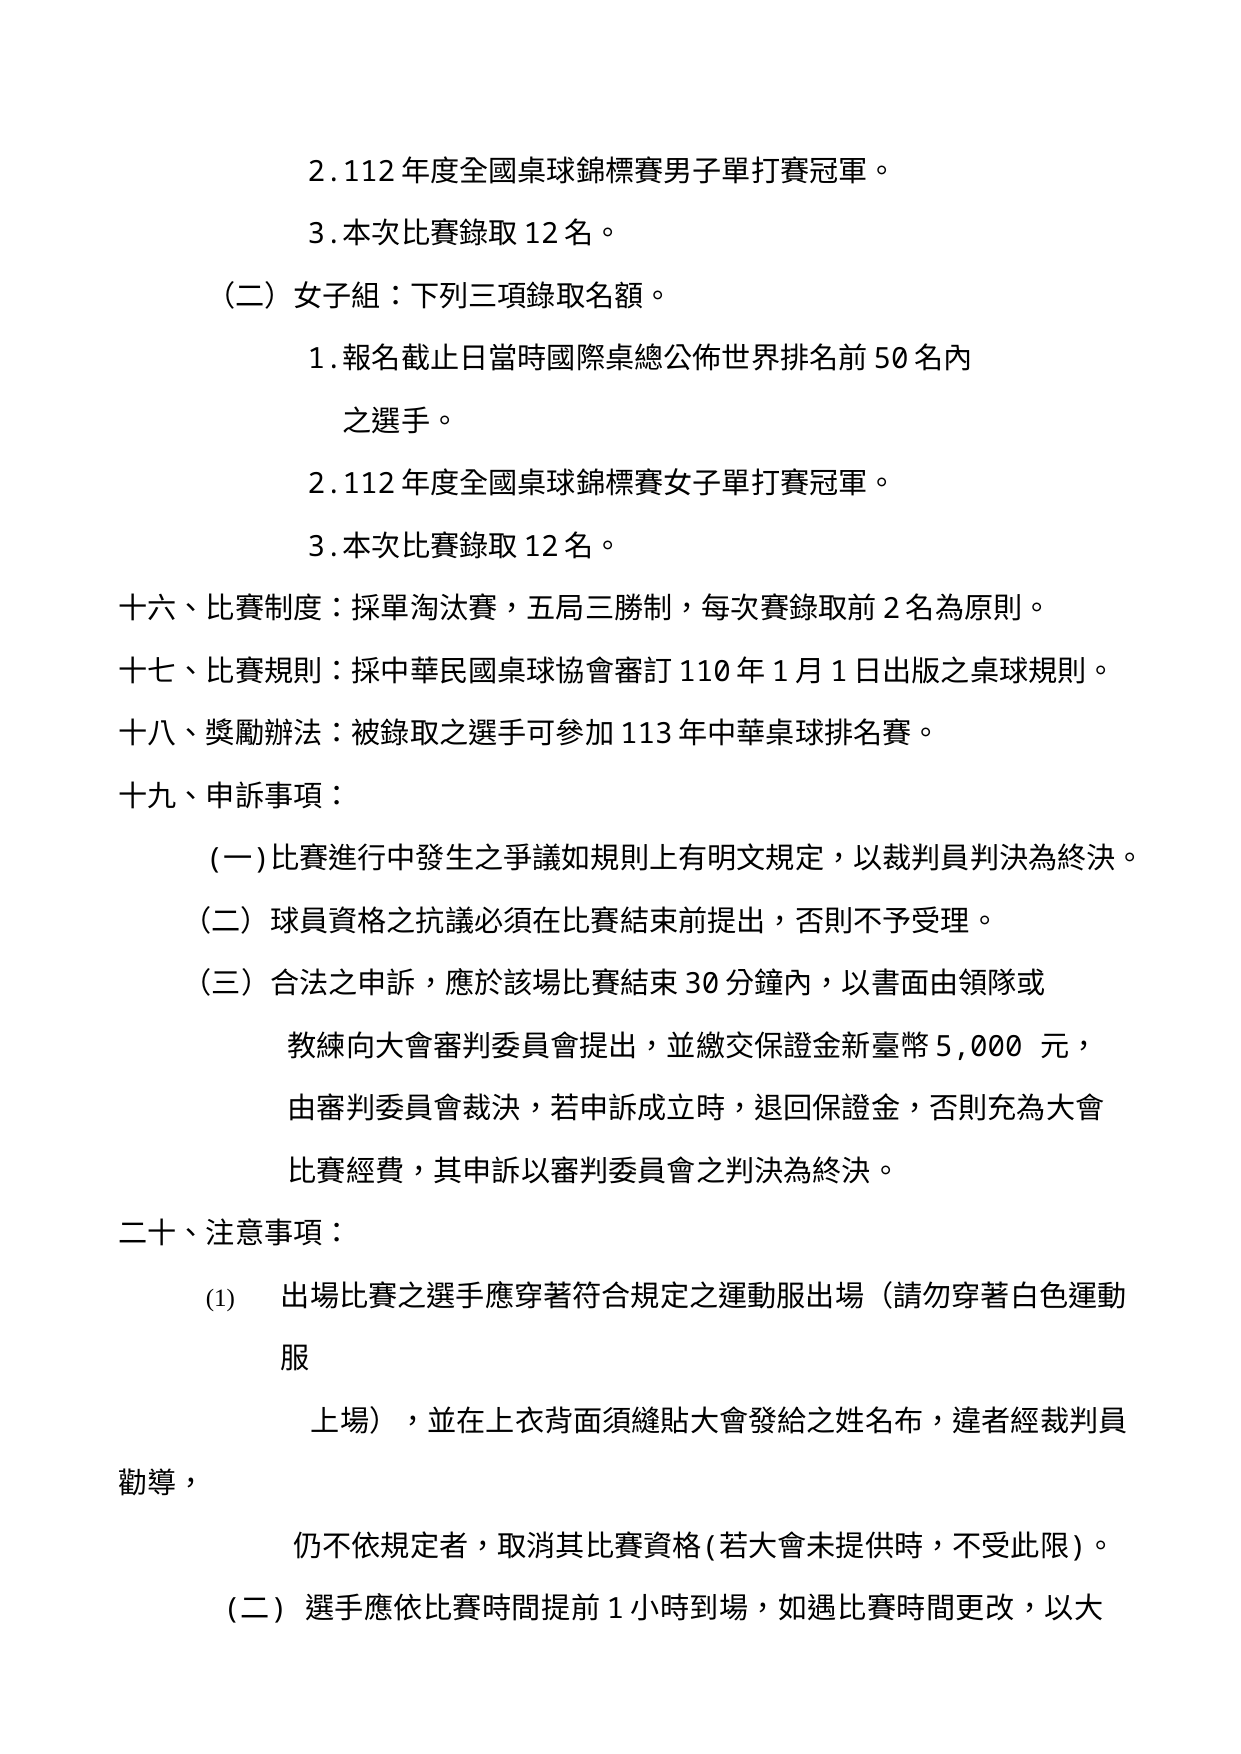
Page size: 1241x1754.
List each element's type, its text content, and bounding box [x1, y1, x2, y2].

text 二十、注意事項： [118, 1189, 1152, 1252]
text 由審判委員會裁決，若申訴成立時，退回保證金，否則充為大會 [147, 1064, 1152, 1127]
text 上場），並在上衣背面須縫貼大會發給之姓名布，違者經裁判員勸導， [118, 1377, 1152, 1502]
text (一)比賽進行中發生之爭議如規則上有明文規定，以裁判員判決為終決。 [118, 814, 1152, 877]
list 出場比賽之選手應穿著符合規定之運動服出場（請勿穿著白色運動服 [206, 1252, 1152, 1377]
text 十八、獎勵辦法：被錄取之選手可參加113年中華桌球排名賽。 [118, 689, 1152, 752]
text 之選手。 [293, 377, 1152, 439]
text （二）女子組：下列三項錄取名額。 [206, 252, 1152, 314]
text （二）球員資格之抗議必須在比賽結束前提出，否則不予受理。 [118, 877, 1152, 939]
text 3.本次比賽錄取12名。 [293, 502, 1152, 564]
text 2.112年度全國桌球錦標賽男子單打賽冠軍。 [293, 127, 1152, 189]
text 十七、比賽規則：採中華民國桌球協會審訂110年1月1日出版之桌球規則。 [118, 627, 1152, 689]
text 3.本次比賽錄取12名。 [293, 189, 1152, 252]
text 仍不依規定者，取消其比賽資格(若大會未提供時，不受此限)。 [206, 1502, 1152, 1564]
text 1.報名截止日當時國際桌總公佈世界排名前50名內 [293, 314, 1152, 377]
text (二) 選手應依比賽時間提前1小時到場，如遇比賽時間更改，以大 [118, 1564, 1152, 1627]
text 教練向大會審判委員會提出，並繳交保證金新臺幣5,000 元， [147, 1002, 1152, 1064]
text （三）合法之申訴，應於該場比賽結束30分鐘內，以書面由領隊或 [147, 939, 1152, 1002]
text 十六、比賽制度：採單淘汰賽，五局三勝制，每次賽錄取前2名為原則。 [118, 564, 1152, 627]
text 十九、申訴事項： [118, 752, 1152, 814]
text 比賽經費，其申訴以審判委員會之判決為終決。 [147, 1127, 1152, 1189]
text 2.112年度全國桌球錦標賽女子單打賽冠軍。 [293, 439, 1152, 502]
